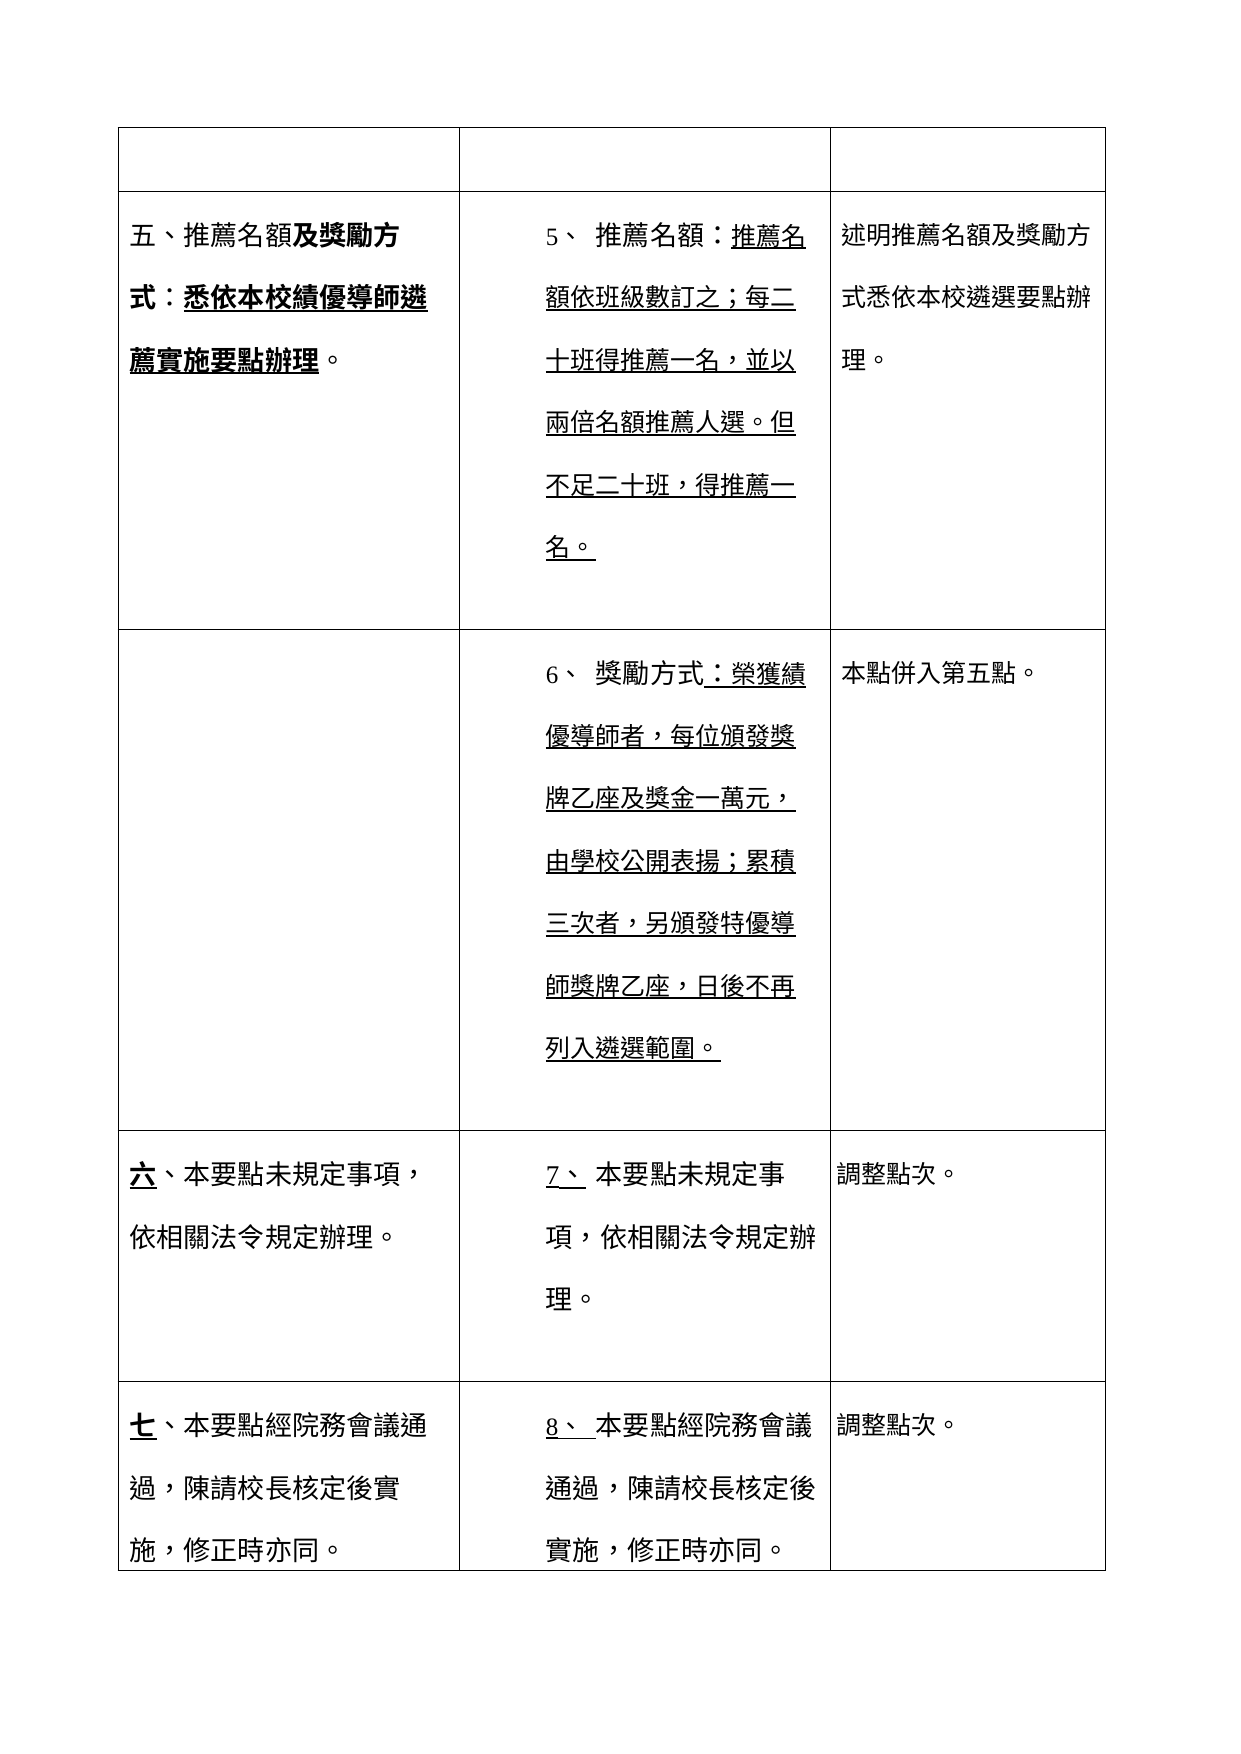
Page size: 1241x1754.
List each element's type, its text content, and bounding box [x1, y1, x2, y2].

table_cell 本要點經院務會議通過，陳請校長核定後實施，修正時亦同。 [460, 1382, 830, 1570]
table_cell 推薦名額：推薦名額依班級數訂之；每二十班得推薦一名，並以兩倍名額推薦人選。但不足二十班，得推薦一名。 [460, 192, 830, 629]
table_cell 本要點未規定事項，依相關法令規定辦理。 [460, 1131, 830, 1381]
table_cell 六、本要點未規定事項，依相關法令規定辦理。 [119, 1131, 459, 1381]
table_cell 七、本要點經院務會議通過，陳請校長核定後實施，修正時亦同。 [119, 1382, 459, 1570]
table_cell [119, 630, 459, 1130]
table_cell 述明推薦名額及獎勵方式悉依本校遴選要點辦理。 [831, 192, 1105, 629]
table_cell [460, 128, 830, 191]
table_cell 調整點次。 [831, 1131, 1105, 1381]
table_cell [831, 128, 1105, 191]
table_cell 調整點次。 [831, 1382, 1105, 1570]
table_cell 本點併入第五點。 [831, 630, 1105, 1130]
table_cell 五、推薦名額及獎勵方式：悉依本校績優導師遴薦實施要點辦理。 [119, 192, 459, 629]
table_cell 獎勵方式：榮獲績優導師者，每位頒發獎牌乙座及獎金一萬元，由學校公開表揚；累積三次者，另頒發特優導師獎牌乙座，日後不再列入遴選範圍。 [460, 630, 830, 1130]
table_cell [119, 128, 459, 191]
